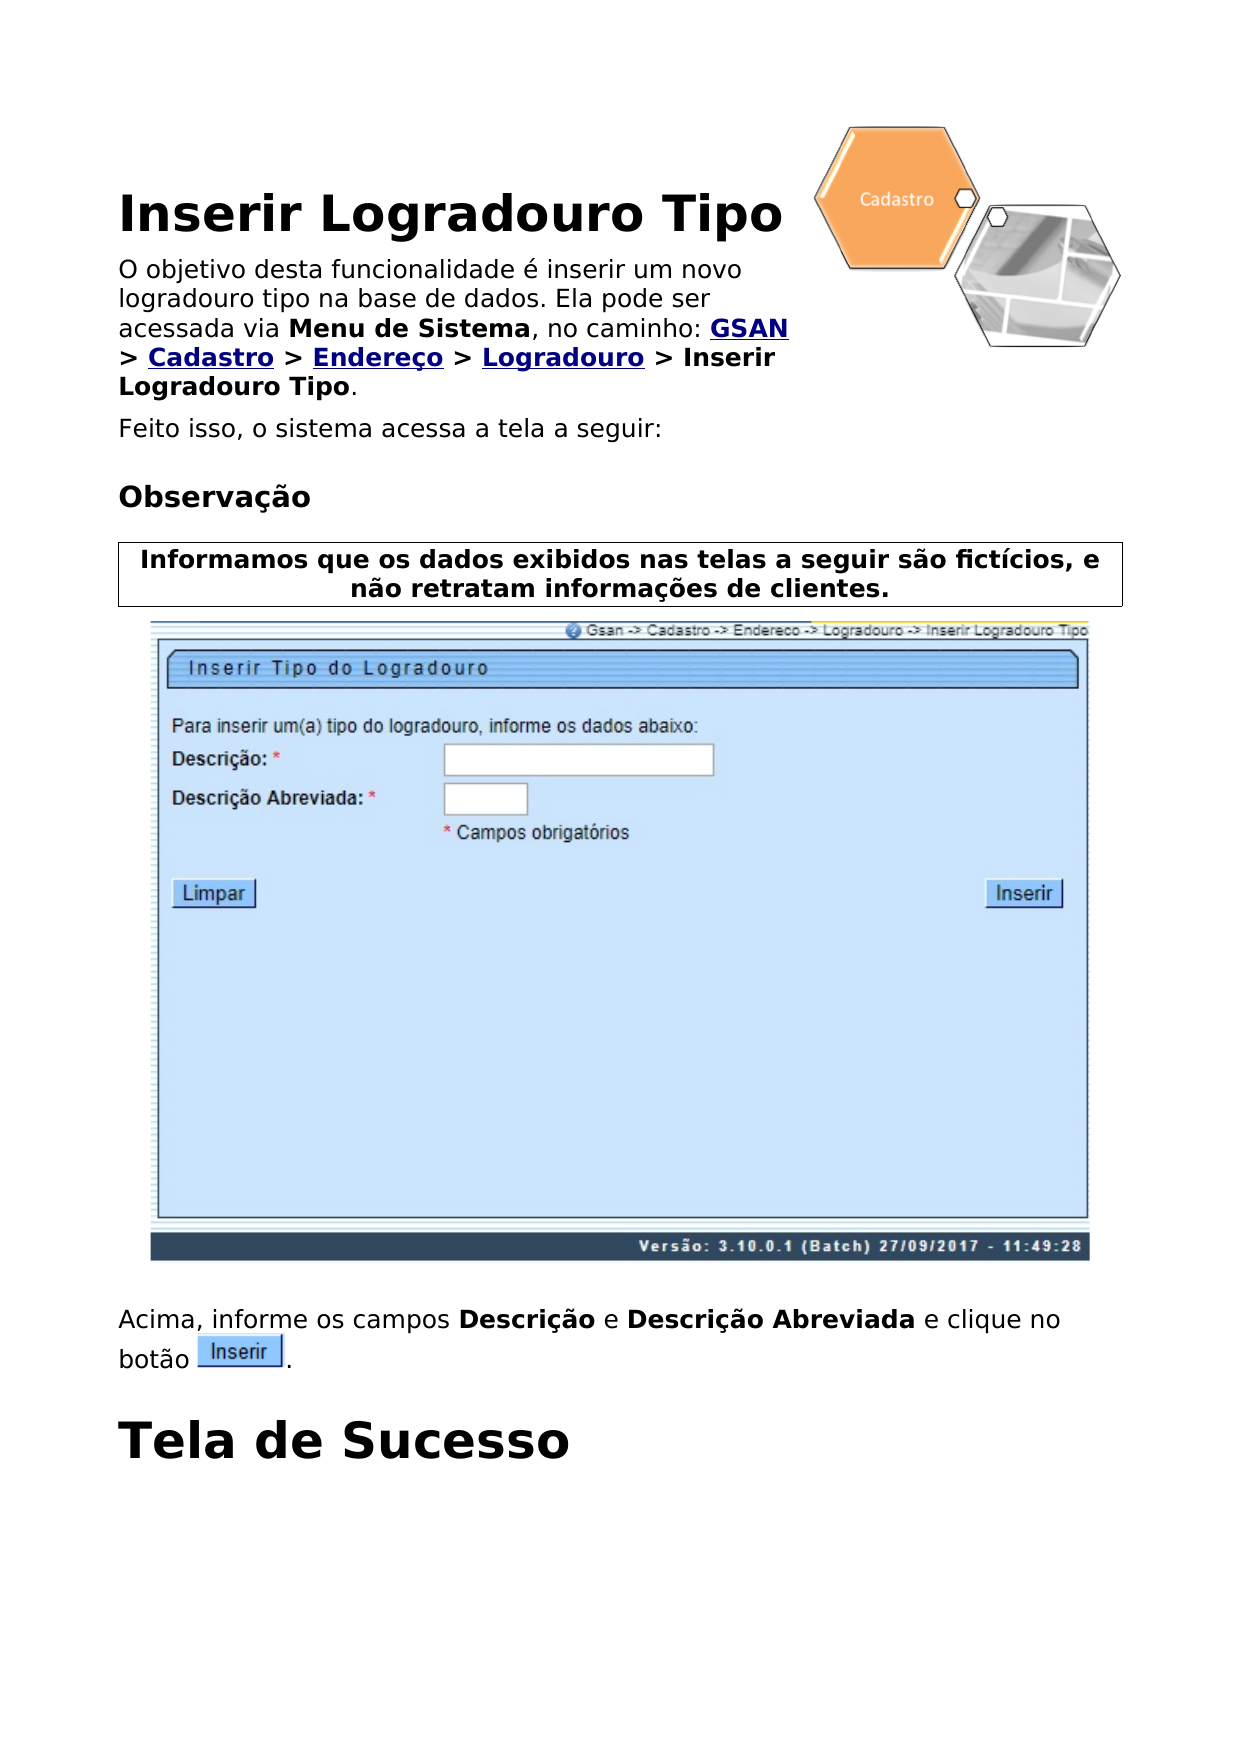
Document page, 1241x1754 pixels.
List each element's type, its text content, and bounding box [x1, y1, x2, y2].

text Acima, informe os campos Descrição e Descrição Abreviada e clique no botão . [118, 1305, 1122, 1374]
text Feito isso, o sistema acessa a tela a seguir: [118, 414, 1122, 443]
picture [197, 1333, 286, 1369]
picture [150, 621, 1090, 1264]
picture [809, 118, 1123, 353]
text O objetivo desta funcionalidade é inserir um novo logradouro tipo na base de dados. Ela pode ser acessada via Menu de Sistema, no caminho: GSAN > Cadastro > Endereço > Logradouro > Inserir Logradouro Tipo. [118, 256, 1122, 401]
subtitle Inserir Logradouro Tipo [118, 185, 809, 243]
subtitle Observação [118, 481, 1122, 514]
subtitle Tela de Sucesso [118, 1412, 1122, 1470]
table_header Informamos que os dados exibidos nas telas a seguir são fictícios, e não retratam informações de clientes. [119, 543, 1122, 606]
